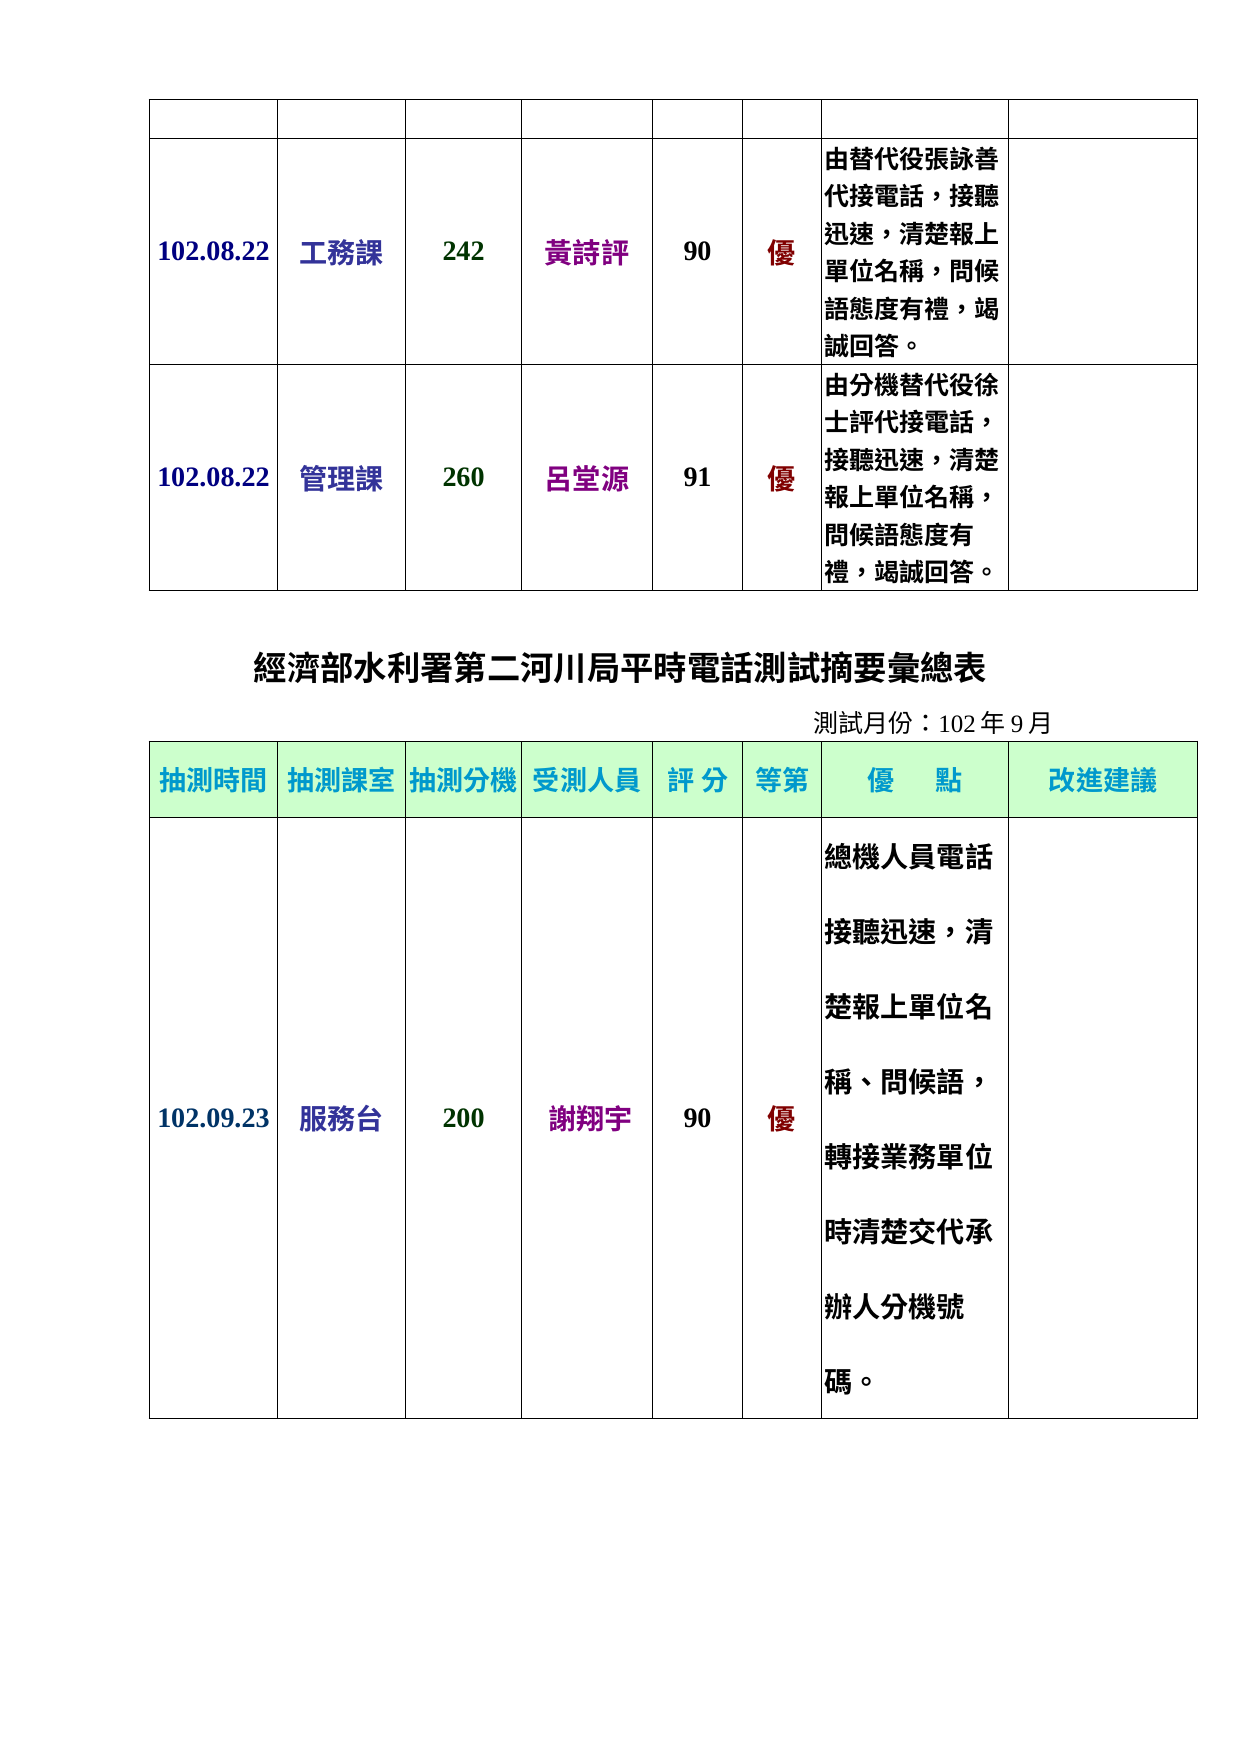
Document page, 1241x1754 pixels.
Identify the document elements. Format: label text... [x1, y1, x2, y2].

text 測試月份：102年9月 [187, 703, 1053, 741]
table_cell [522, 100, 652, 137]
table_cell 管理課 [278, 365, 405, 589]
table_cell [278, 100, 405, 137]
table_cell 102.08.22 [150, 139, 277, 363]
table_cell 黃詩評 [522, 139, 652, 363]
text 經濟部水利署第二河川局平時電話測試摘要彙總表 [187, 628, 1053, 703]
table_cell [822, 100, 1008, 137]
table_cell 90 [653, 139, 742, 363]
table_cell [150, 100, 277, 137]
table_cell 260 [406, 365, 521, 589]
table_cell 242 [406, 139, 521, 363]
table_cell [743, 100, 821, 137]
table_header 改進建議 [1009, 742, 1197, 817]
table_cell 90 [653, 818, 742, 1418]
table_cell 102.08.22 [150, 365, 277, 589]
table_cell 服務台 [278, 818, 405, 1418]
table_cell 總機人員電話接聽迅速，清楚報上單位名稱、問候語，轉接業務單位時清楚交代承辦人分機號碼。 [822, 818, 1008, 1418]
table_cell 由分機替代役徐士評代接電話，接聽迅速，清楚報上單位名稱，問候語態度有禮，竭誠回答。 [822, 365, 1008, 589]
table_cell [1009, 818, 1197, 1418]
table_cell 謝翔宇 [522, 818, 652, 1418]
table_cell 優 [743, 818, 821, 1418]
table_cell 91 [653, 365, 742, 589]
table_header 評 分 [653, 742, 742, 817]
table_cell 工務課 [278, 139, 405, 363]
table_cell 優 [743, 139, 821, 363]
table_cell [1009, 100, 1197, 137]
table_cell [1009, 365, 1197, 589]
table_header 抽測課室 [278, 742, 405, 817]
table_cell 由替代役張詠善代接電話，接聽迅速，清楚報上單位名稱，問候語態度有禮，竭誠回答。 [822, 139, 1008, 363]
table_cell 優 [743, 365, 821, 589]
table_header 抽測時間 [150, 742, 277, 817]
table_cell 呂堂源 [522, 365, 652, 589]
table_header 受測人員 [522, 742, 652, 817]
table_cell 200 [406, 818, 521, 1418]
table_cell [1009, 139, 1197, 363]
table_cell 102.09.23 [150, 818, 277, 1418]
table_cell [406, 100, 521, 137]
table_header 抽測分機 [406, 742, 521, 817]
table_header 優 點 [822, 742, 1008, 817]
table_header 等第 [743, 742, 821, 817]
table_cell [653, 100, 742, 137]
